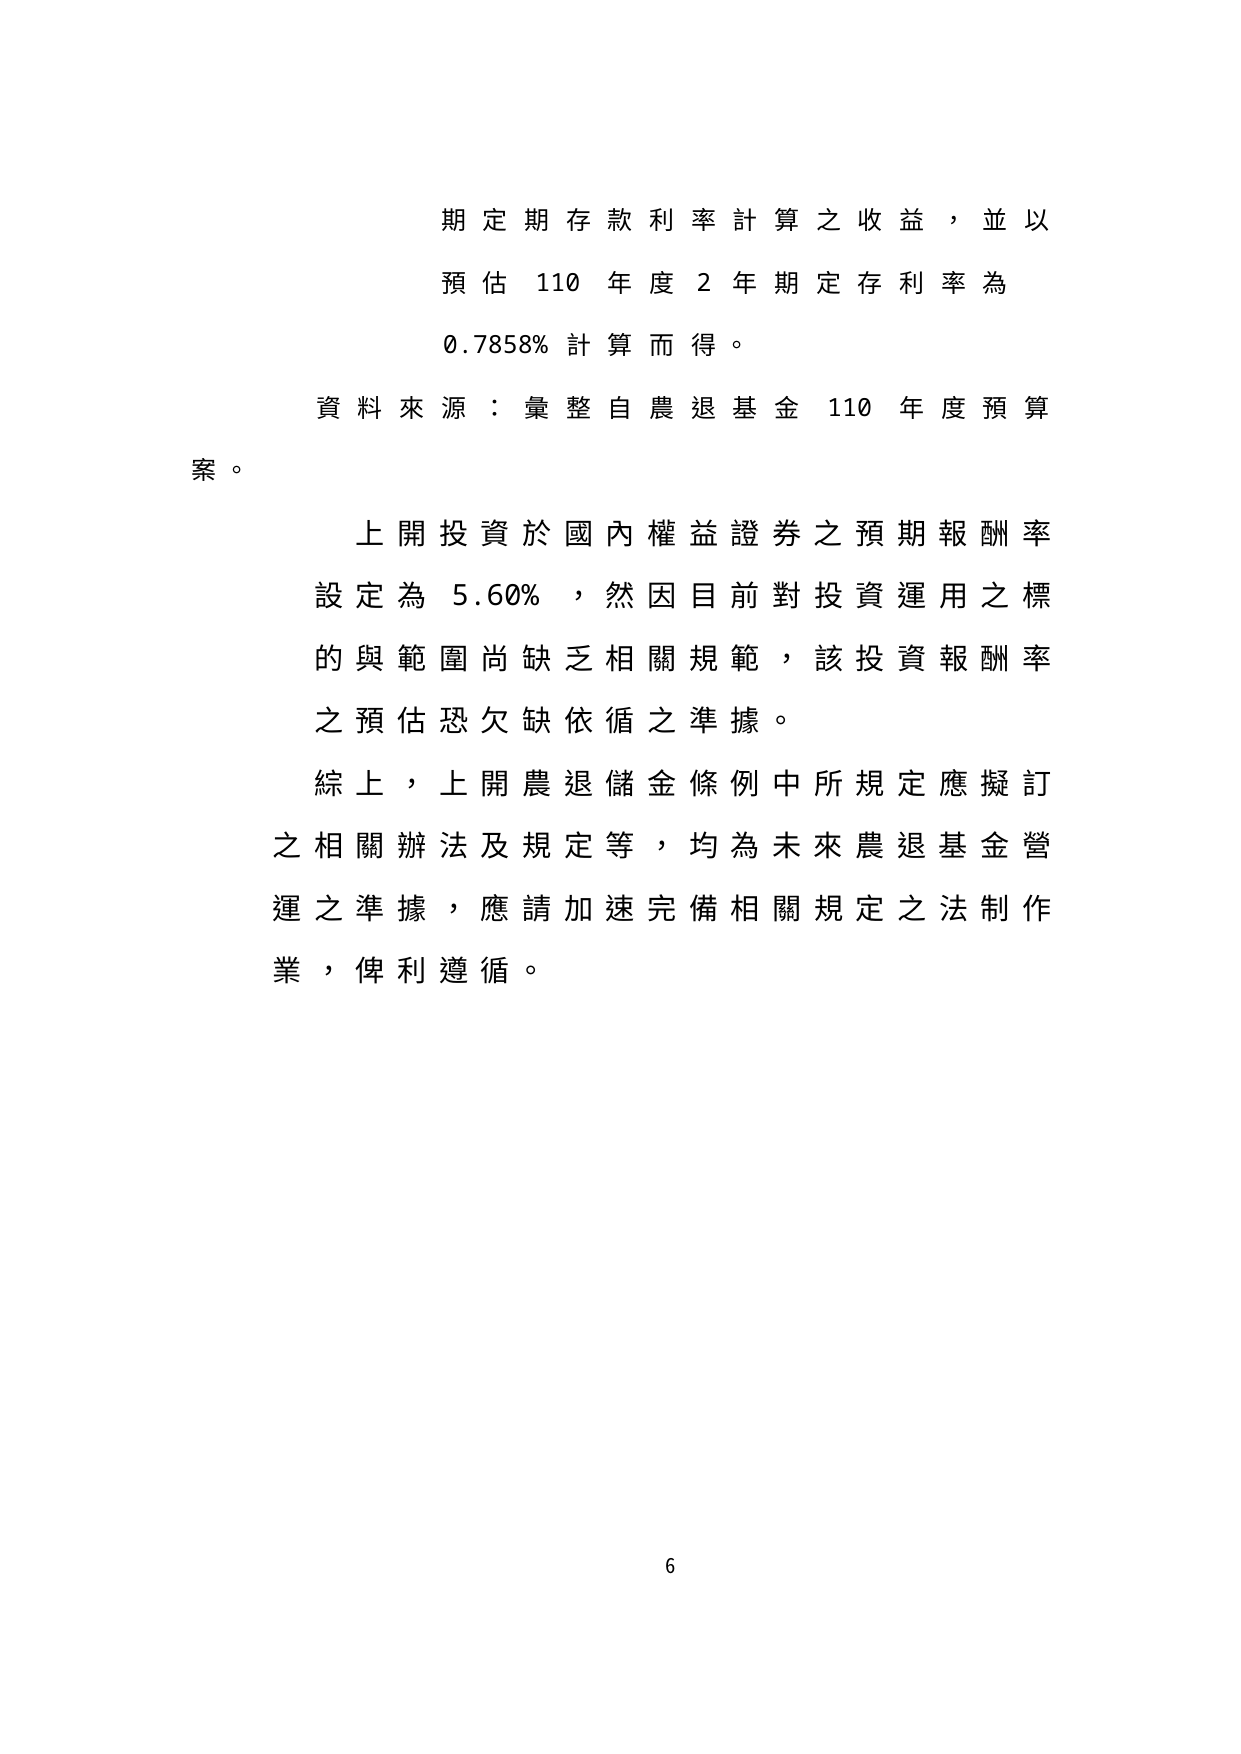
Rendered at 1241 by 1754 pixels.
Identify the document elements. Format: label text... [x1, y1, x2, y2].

text 上開投資於國內權益證券之預期報酬率設定為5.60%，然因目前對投資運用之標的與範圍尚缺乏相關規範，該投資報酬率之預估恐欠缺依循之準據。 [271, 490, 1058, 740]
text 綜上，上開農退儲金條例中所規定應擬訂之相關辦法及規定等，均為未來農退基金營運之準據，應請加速完備相關規定之法制作業，俾利遵循。 [242, 740, 1058, 990]
text 資料來源：彙整自農退基金110年度預算案。 [183, 365, 1058, 490]
text 期定期存款利率計算之收益，並以預估110年度2年期定存利率為0.7858%計算而得。 [270, 177, 1058, 365]
